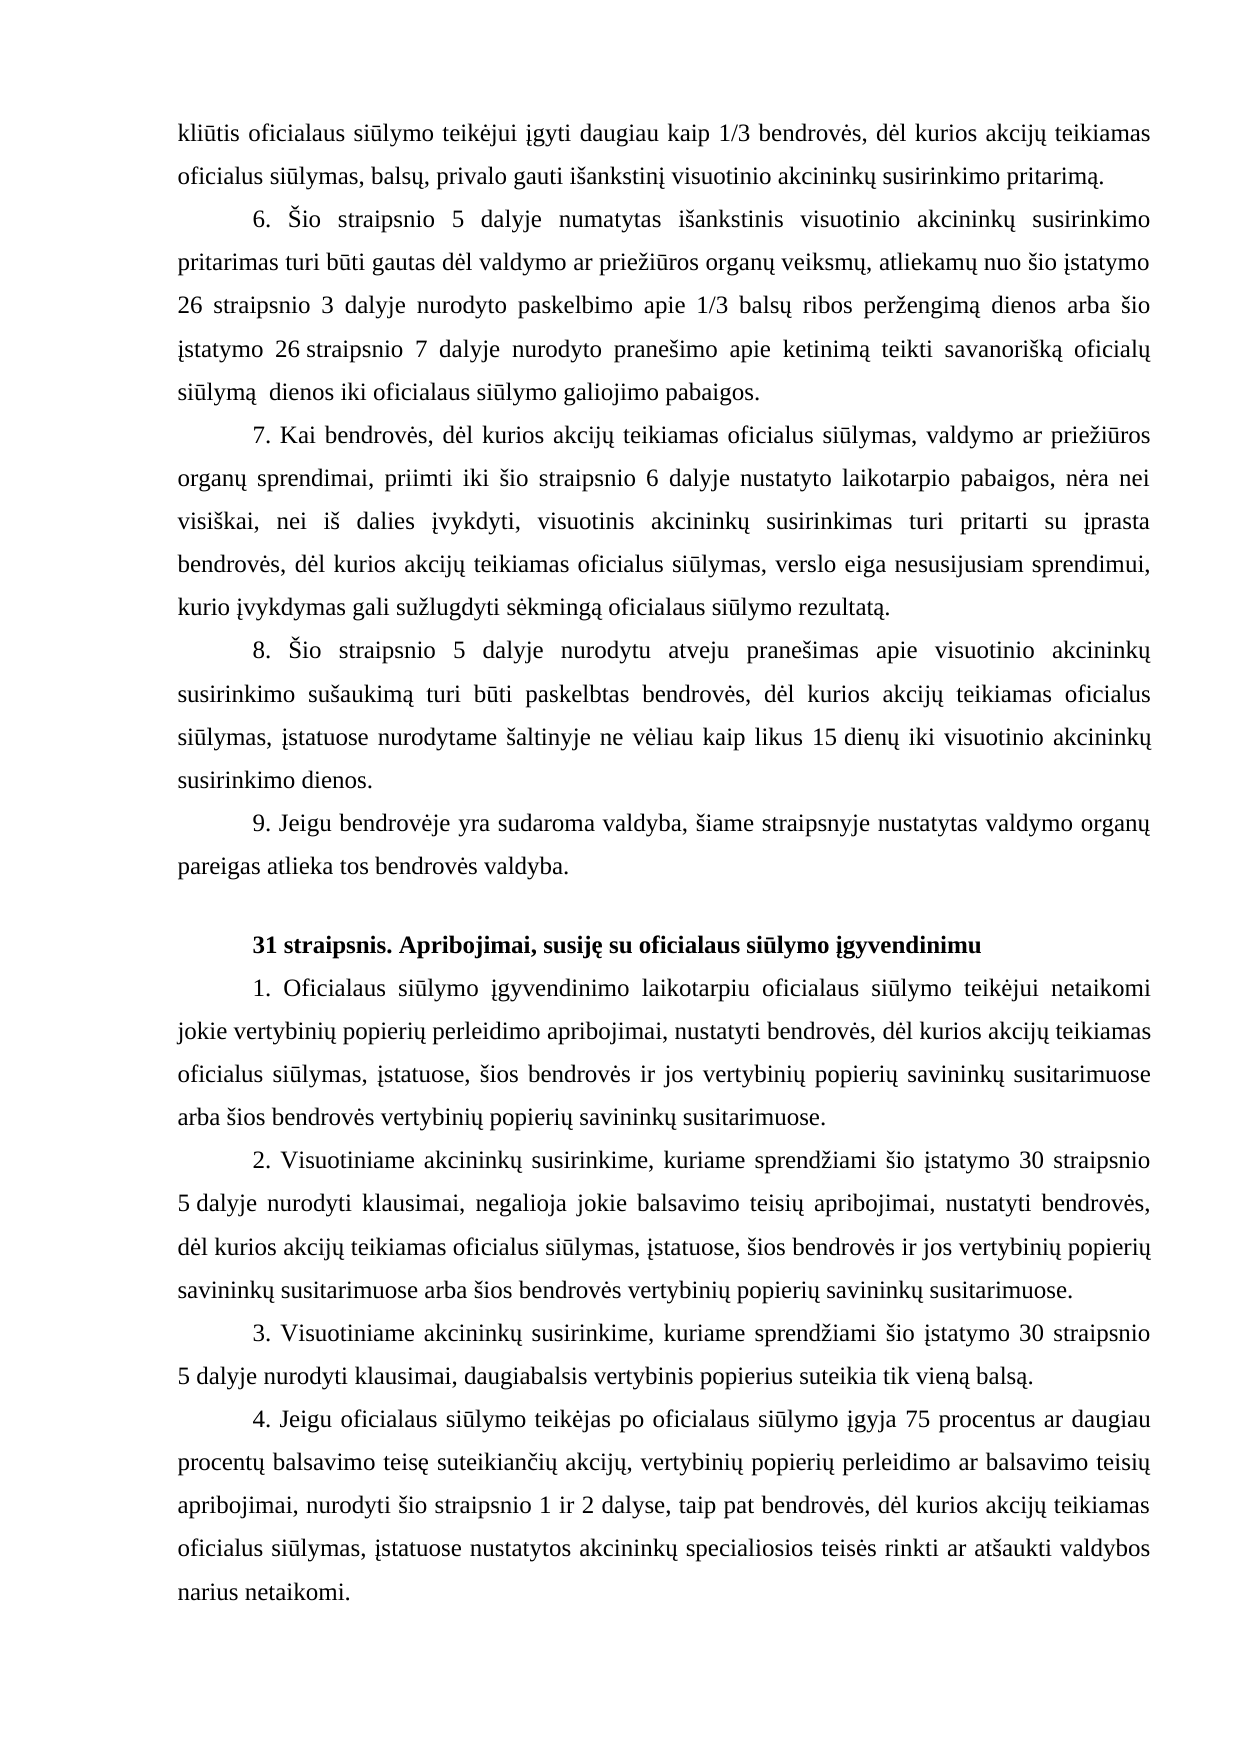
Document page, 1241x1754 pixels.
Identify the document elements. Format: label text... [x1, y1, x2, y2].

text 1. Oficialaus siūlymo įgyvendinimo laikotarpiu oficialaus siūlymo teikėjui netaikomi jokie vertybinių popierių perleidimo apribojimai, nustatyti bendrovės, dėl kurios akcijų teikiamas oficialus siūlymas, įstatuose, šios bendrovės ir jos vertybinių popierių savininkų susitarimuose arba šios bendrovės vertybinių popierių savininkų susitarimuose. [177, 973, 1152, 1131]
text 6. Šio straipsnio 5 dalyje numatytas išankstinis visuotinio akcininkų susirinkimo pritarimas turi būti gautas dėl valdymo ar priežiūros organų veiksmų, atliekamų nuo šio įstatymo 26 straipsnio 3 dalyje nurodyto paskelbimo apie 1/3 balsų ribos peržengimą dienos arba šio įstatymo 26 straipsnio 7 dalyje nurodyto pranešimo apie ketinimą teikti savanorišką oficialų siūlymą dienos iki oficialaus siūlymo galiojimo pabaigos. [177, 204, 1152, 406]
text 3. Visuotiniame akcininkų susirinkime, kuriame sprendžiami šio įstatymo 30 straipsnio 5 dalyje nurodyti klausimai, daugiabalsis vertybinis popierius suteikia tik vieną balsą. [177, 1318, 1152, 1390]
text 31 straipsnis. Apribojimai, susiję su oficialaus siūlymo įgyvendinimu [177, 930, 1152, 958]
text 9. Jeigu bendrovėje yra sudaroma valdyba, šiame straipsnyje nustatytas valdymo organų pareigas atlieka tos bendrovės valdyba. [177, 808, 1152, 880]
text 7. Kai bendrovės, dėl kurios akcijų teikiamas oficialus siūlymas, valdymo ar priežiūros organų sprendimai, priimti iki šio straipsnio 6 dalyje nustatyto laikotarpio pabaigos, nėra nei visiškai, nei iš dalies įvykdyti, visuotinis akcininkų susirinkimas turi pritarti su įprasta bendrovės, dėl kurios akcijų teikiamas oficialus siūlymas, verslo eiga nesusijusiam sprendimui, kurio įvykdymas gali sužlugdyti sėkmingą oficialaus siūlymo rezultatą. [177, 420, 1152, 621]
text kliūtis oficialaus siūlymo teikėjui įgyti daugiau kaip 1/3 bendrovės, dėl kurios akcijų teikiamas oficialus siūlymas, balsų, privalo gauti išankstinį visuotinio akcininkų susirinkimo pritarimą. [177, 118, 1152, 190]
text 4. Jeigu oficialaus siūlymo teikėjas po oficialaus siūlymo įgyja 75 procentus ar daugiau procentų balsavimo teisę suteikiančių akcijų, vertybinių popierių perleidimo ar balsavimo teisių apribojimai, nurodyti šio straipsnio 1 ir 2 dalyse, taip pat bendrovės, dėl kurios akcijų teikiamas oficialus siūlymas, įstatuose nustatytos akcininkų specialiosios teisės rinkti ar atšaukti valdybos narius netaikomi. [177, 1404, 1152, 1605]
text 2. Visuotiniame akcininkų susirinkime, kuriame sprendžiami šio įstatymo 30 straipsnio 5 dalyje nurodyti klausimai, negalioja jokie balsavimo teisių apribojimai, nustatyti bendrovės, dėl kurios akcijų teikiamas oficialus siūlymas, įstatuose, šios bendrovės ir jos vertybinių popierių savininkų susitarimuose arba šios bendrovės vertybinių popierių savininkų susitarimuose. [177, 1145, 1152, 1303]
text 8. Šio straipsnio 5 dalyje nurodytu atveju pranešimas apie visuotinio akcininkų susirinkimo sušaukimą turi būti paskelbtas bendrovės, dėl kurios akcijų teikiamas oficialus siūlymas, įstatuose nurodytame šaltinyje ne vėliau kaip likus 15 dienų iki visuotinio akcininkų susirinkimo dienos. [177, 636, 1152, 794]
